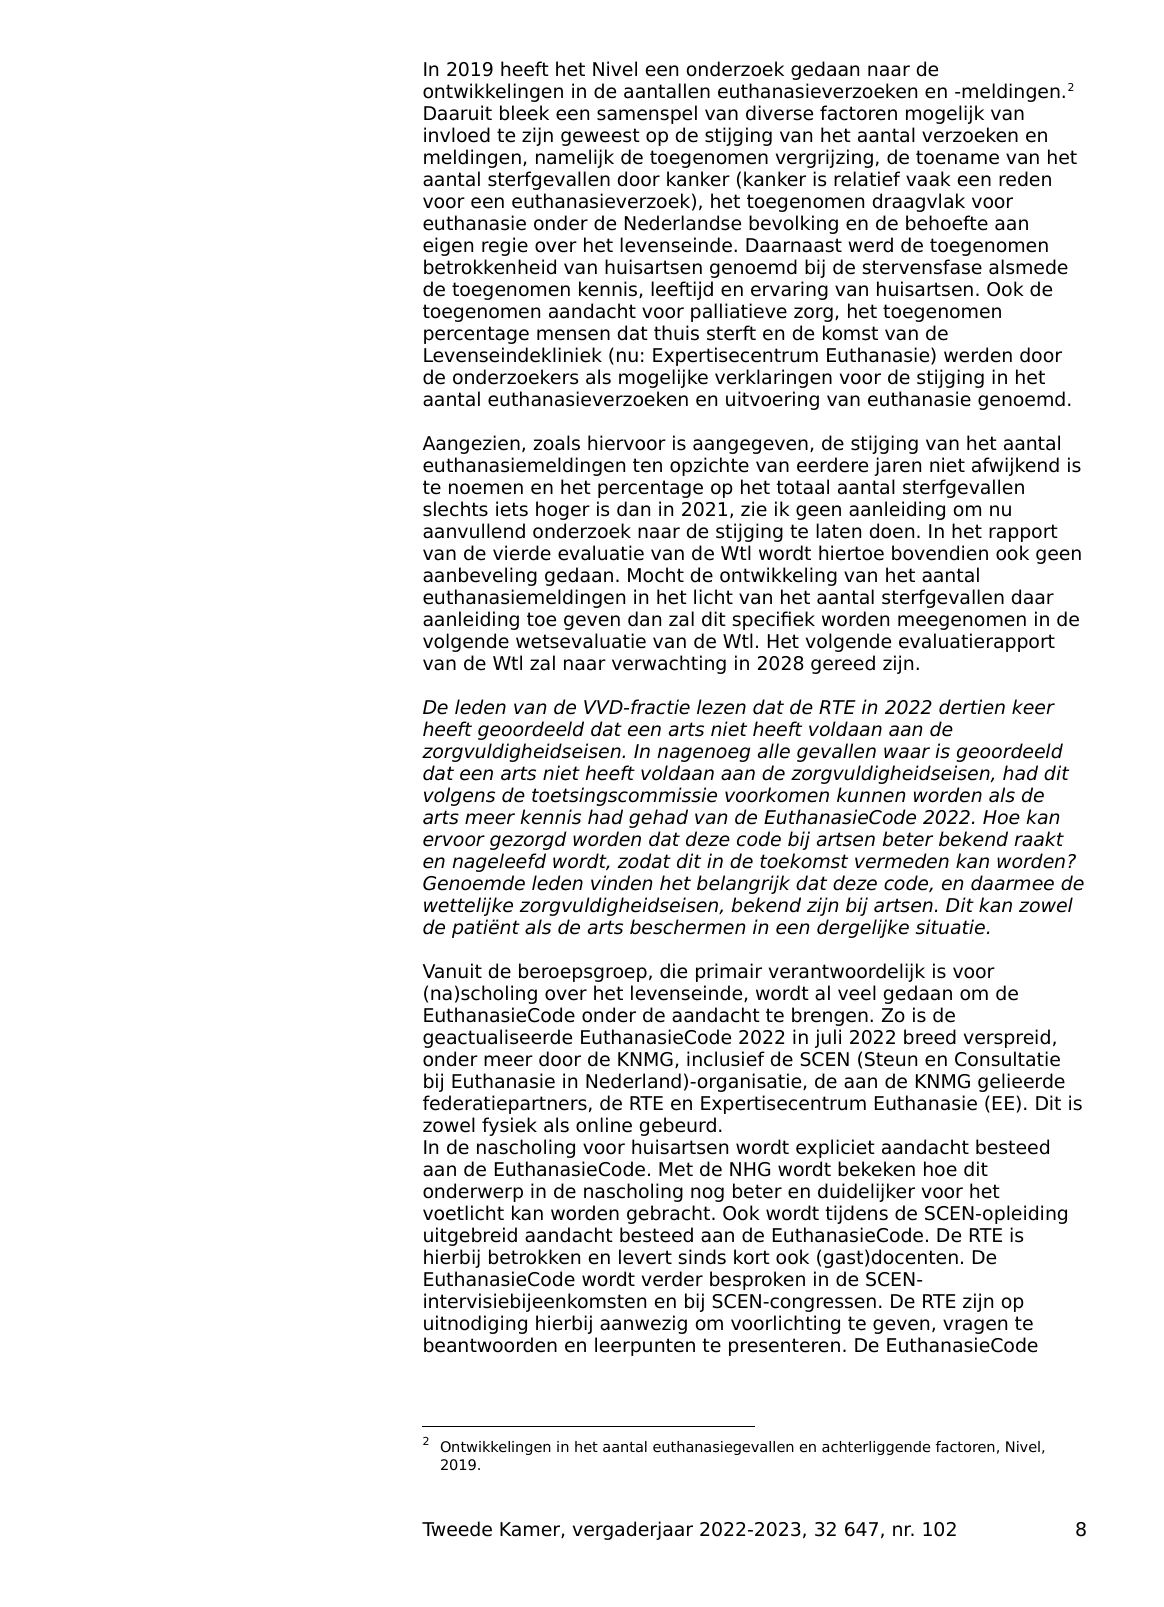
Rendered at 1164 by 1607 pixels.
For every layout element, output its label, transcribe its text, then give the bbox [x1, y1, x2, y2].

text Ontwikkelingen in het aantal euthanasiegevallen en achterliggende factoren, Nivel, 2019. [422, 1435, 1087, 1474]
text Aangezien, zoals hiervoor is aangegeven, de stijging van het aantal euthanasiemeldingen ten opzichte van eerdere jaren niet afwijkend is te noemen en het percentage op het totaal aantal sterfgevallen slechts iets hoger is dan in 2021, zie ik geen aanleiding om nu aanvullend onderzoek naar de stijging te laten doen. In het rapport van de vierde evaluatie van de Wtl wordt hiertoe bovendien ook geen aanbeveling gedaan. Mocht de ontwikkeling van het aantal euthanasiemeldingen in het licht van het aantal sterfgevallen daar aanleiding toe geven dan zal dit specifiek worden meegenomen in de volgende wetsevaluatie van de Wtl. Het volgende evaluatierapport van de Wtl zal naar verwachting in 2028 gereed zijn. [422, 433, 1087, 675]
text De leden van de VVD-fractie lezen dat de RTE in 2022 dertien keer heeft geoordeeld dat een arts niet heeft voldaan aan de zorgvuldigheidseisen. In nagenoeg alle gevallen waar is geoordeeld dat een arts niet heeft voldaan aan de zorgvuldigheidseisen, had dit volgens de toetsingscommissie voorkomen kunnen worden als de arts meer kennis had gehad van de EuthanasieCode 2022. Hoe kan ervoor gezorgd worden dat deze code bij artsen beter bekend raakt en nageleefd wordt, zodat dit in de toekomst vermeden kan worden? Genoemde leden vinden het belangrijk dat deze code, en daarmee de wettelijke zorgvuldigheidseisen, bekend zijn bij artsen. Dit kan zowel de patiënt als de arts beschermen in een dergelijke situatie. [422, 697, 1087, 939]
text Vanuit de beroepsgroep, die primair verantwoordelijk is voor (na)scholing over het levenseinde, wordt al veel gedaan om de EuthanasieCode onder de aandacht te brengen. Zo is de geactualiseerde EuthanasieCode 2022 in juli 2022 breed verspreid, onder meer door de KNMG, inclusief de SCEN (Steun en Consultatie bij Euthanasie in Nederland)-organisatie, de aan de KNMG gelieerde federatiepartners, de RTE en Expertisecentrum Euthanasie (EE). Dit is zowel fysiek als online gebeurd. [422, 961, 1087, 1137]
text In de nascholing voor huisartsen wordt expliciet aandacht besteed aan de EuthanasieCode. Met de NHG wordt bekeken hoe dit onderwerp in de nascholing nog beter en duidelijker voor het voetlicht kan worden gebracht. Ook wordt tijdens de SCEN-opleiding uitgebreid aandacht besteed aan de EuthanasieCode. De RTE is hierbij betrokken en levert sinds kort ook (gast)docenten. De EuthanasieCode wordt verder besproken in de SCEN-intervisiebijeenkomsten en bij SCEN-congressen. De RTE zijn op uitnodiging hierbij aanwezig om voorlichting te geven, vragen te beantwoorden en leerpunten te presenteren. De EuthanasieCode [422, 1137, 1087, 1356]
text In 2019 heeft het Nivel een onderzoek gedaan naar de ontwikkelingen in de aantallen euthanasieverzoeken en -meldingen. Daaruit bleek een samenspel van diverse factoren mogelijk van invloed te zijn geweest op de stijging van het aantal verzoeken en meldingen, namelijk de toegenomen vergrijzing, de toename van het aantal sterfgevallen door kanker (kanker is relatief vaak een reden voor een euthanasieverzoek), het toegenomen draagvlak voor euthanasie onder de Nederlandse bevolking en de behoefte aan eigen regie over het levenseinde. Daarnaast werd de toegenomen betrokkenheid van huisartsen genoemd bij de stervensfase alsmede de toegenomen kennis, leeftijd en ervaring van huisartsen. Ook de toegenomen aandacht voor palliatieve zorg, het toegenomen percentage mensen dat thuis sterft en de komst van de Levenseindekliniek (nu: Expertisecentrum Euthanasie) werden door de onderzoekers als mogelijke verklaringen voor de stijging in het aantal euthanasieverzoeken en uitvoering van euthanasie genoemd. [422, 59, 1087, 411]
